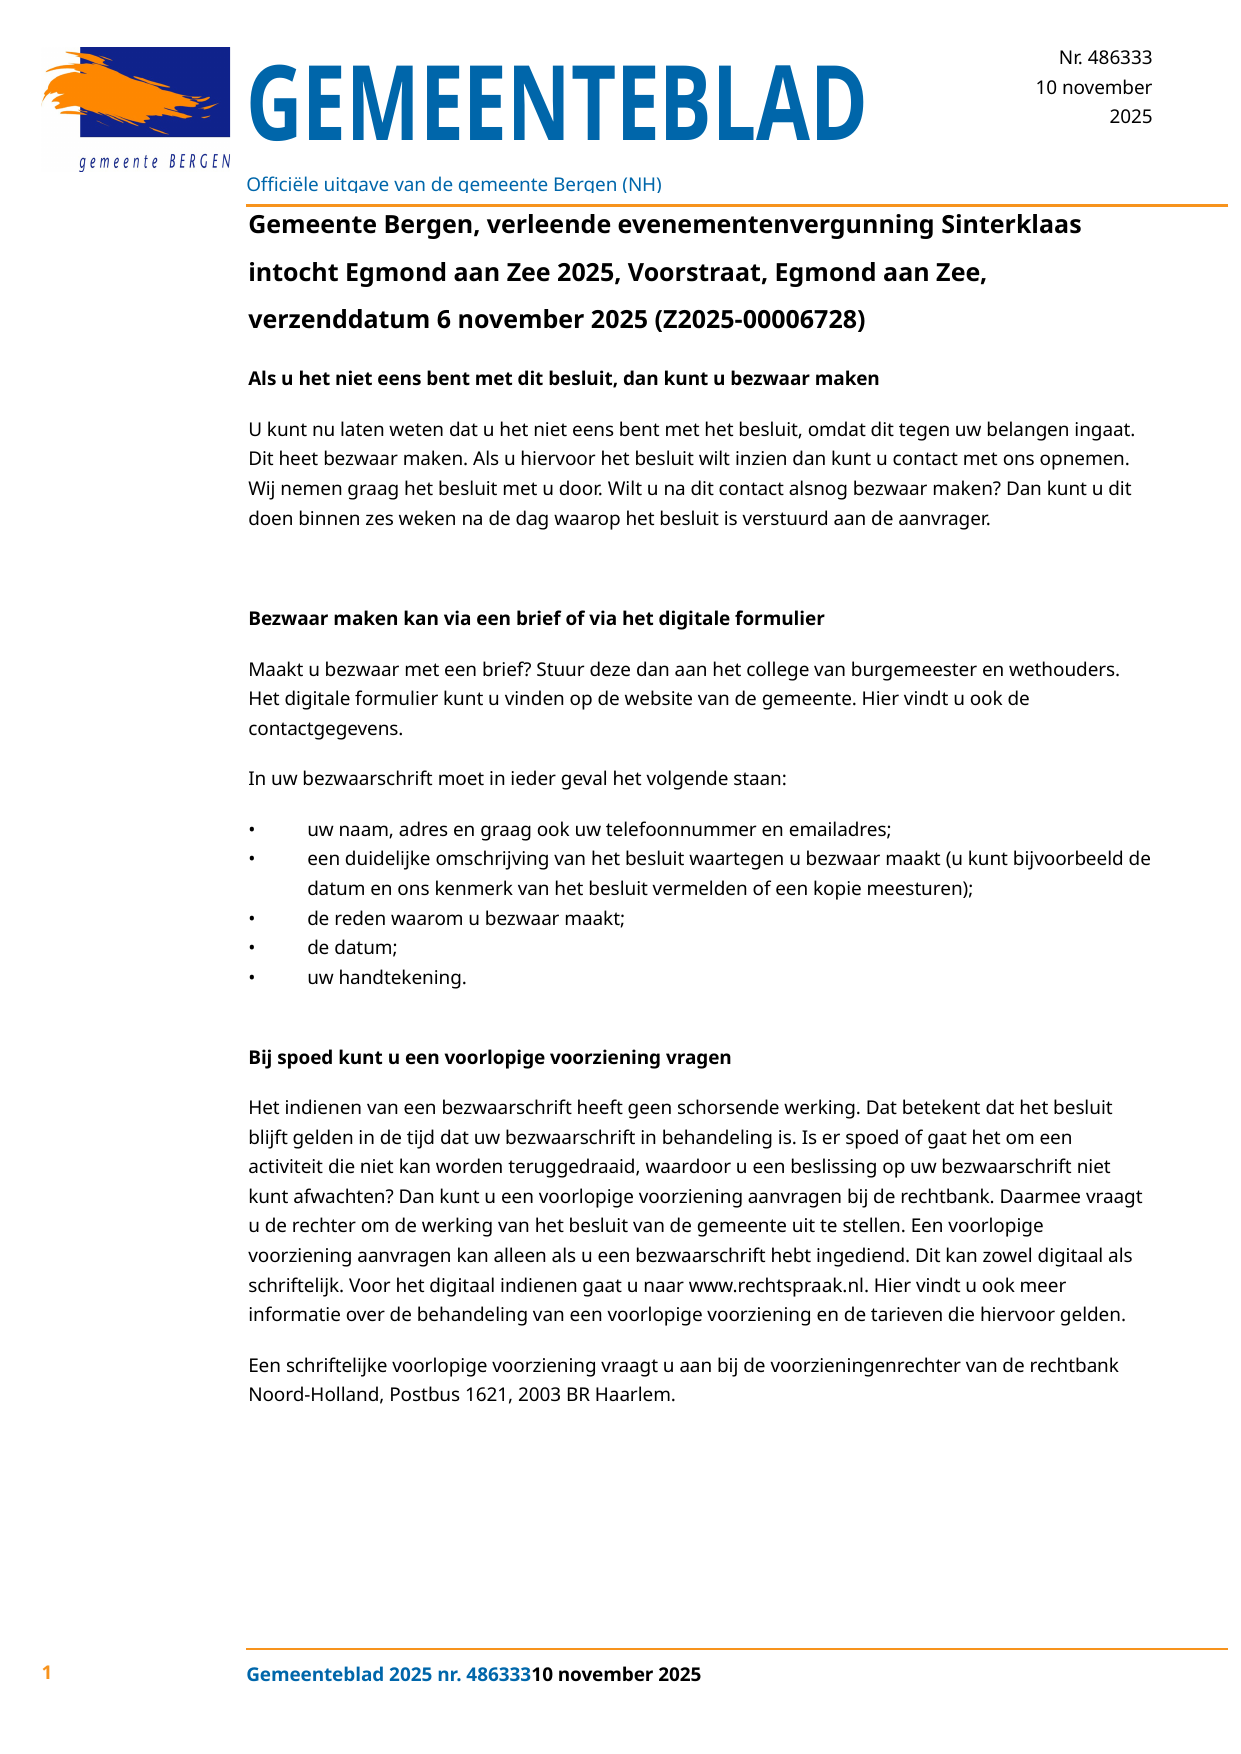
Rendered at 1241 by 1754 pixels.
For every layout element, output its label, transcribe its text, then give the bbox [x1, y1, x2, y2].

list de datum; [248, 934, 1152, 960]
text Maakt u bezwaar met een brief? Stuur deze dan aan het college van burgemeester en wethouders. Het digitale formulier kunt u vinden op de website van de gemeente. Hier vindt u ook de contactgegevens. [248, 656, 1152, 741]
list een duidelijke omschrijving van het besluit waartegen u bezwaar maakt (u kunt bijvoorbeeld de datum en ons kenmerk van het besluit vermelden of een kopie meesturen); [248, 846, 1152, 901]
list uw handtekening. [248, 964, 1152, 989]
text Een schriftelijke voorlopige voorziening vraagt u aan bij de voorzieningenrechter van de rechtbank Noord-Holland, Postbus 1621, 2003 BR Haarlem. [248, 1352, 1152, 1407]
text Bezwaar maken kan via een brief of via het digitale formulier [248, 606, 1152, 631]
text In uw bezwaarschrift moet in ieder geval het volgende staan: [248, 766, 1152, 791]
text U kunt nu laten weten dat u het niet eens bent met het besluit, omdat dit tegen uw belangen ingaat. Dit heet bezwaar maken. Als u hiervoor het besluit wilt inzien dan kunt u contact met ons opnemen. Wij nemen graag het besluit met u door. Wilt u na dit contact alsnog bezwaar maken? Dan kunt u dit doen binnen zes weken na de dag waarop het besluit is verstuurd aan de aanvrager. [248, 416, 1152, 530]
text Bij spoed kunt u een voorlopige voorziening vragen [248, 1044, 1152, 1069]
list uw naam, adres en graag ook uw telefoonnummer en emailadres; [248, 816, 1152, 842]
picture [41, 47, 231, 172]
list de reden waarom u bezwaar maakt; [248, 905, 1152, 930]
text Als u het niet eens bent met dit besluit, dan kunt u bezwaar maken [248, 366, 1152, 391]
text Gemeente Bergen, verleende evenementenvergunning Sinterklaas intocht Egmond aan Zee 2025, Voorstraat, Egmond aan Zee, verzenddatum 6 november 2025 (Z2025-00006728) [248, 207, 1152, 336]
text Het indienen van een bezwaarschrift heeft geen schorsende werking. Dat betekent dat het besluit blijft gelden in de tijd dat uw bezwaarschrift in behandeling is. Is er spoed of gaat het om een activiteit die niet kan worden teruggedraaid, waardoor u een beslissing op uw bezwaarschrift niet kunt afwachten? Dan kunt u een voorlopige voorziening aanvragen bij de rechtbank. Daarmee vraagt u de rechter om de werking van het besluit van de gemeente uit te stellen. Een voorlopige voorziening aanvragen kan alleen als u een bezwaarschrift hebt ingediend. Dit kan zowel digitaal als schriftelijk. Voor het digitaal indienen gaat u naar www.rechtspraak.nl. Hier vindt u ook meer informatie over de behandeling van een voorlopige voorziening en de tarieven die hiervoor gelden. [248, 1094, 1152, 1327]
